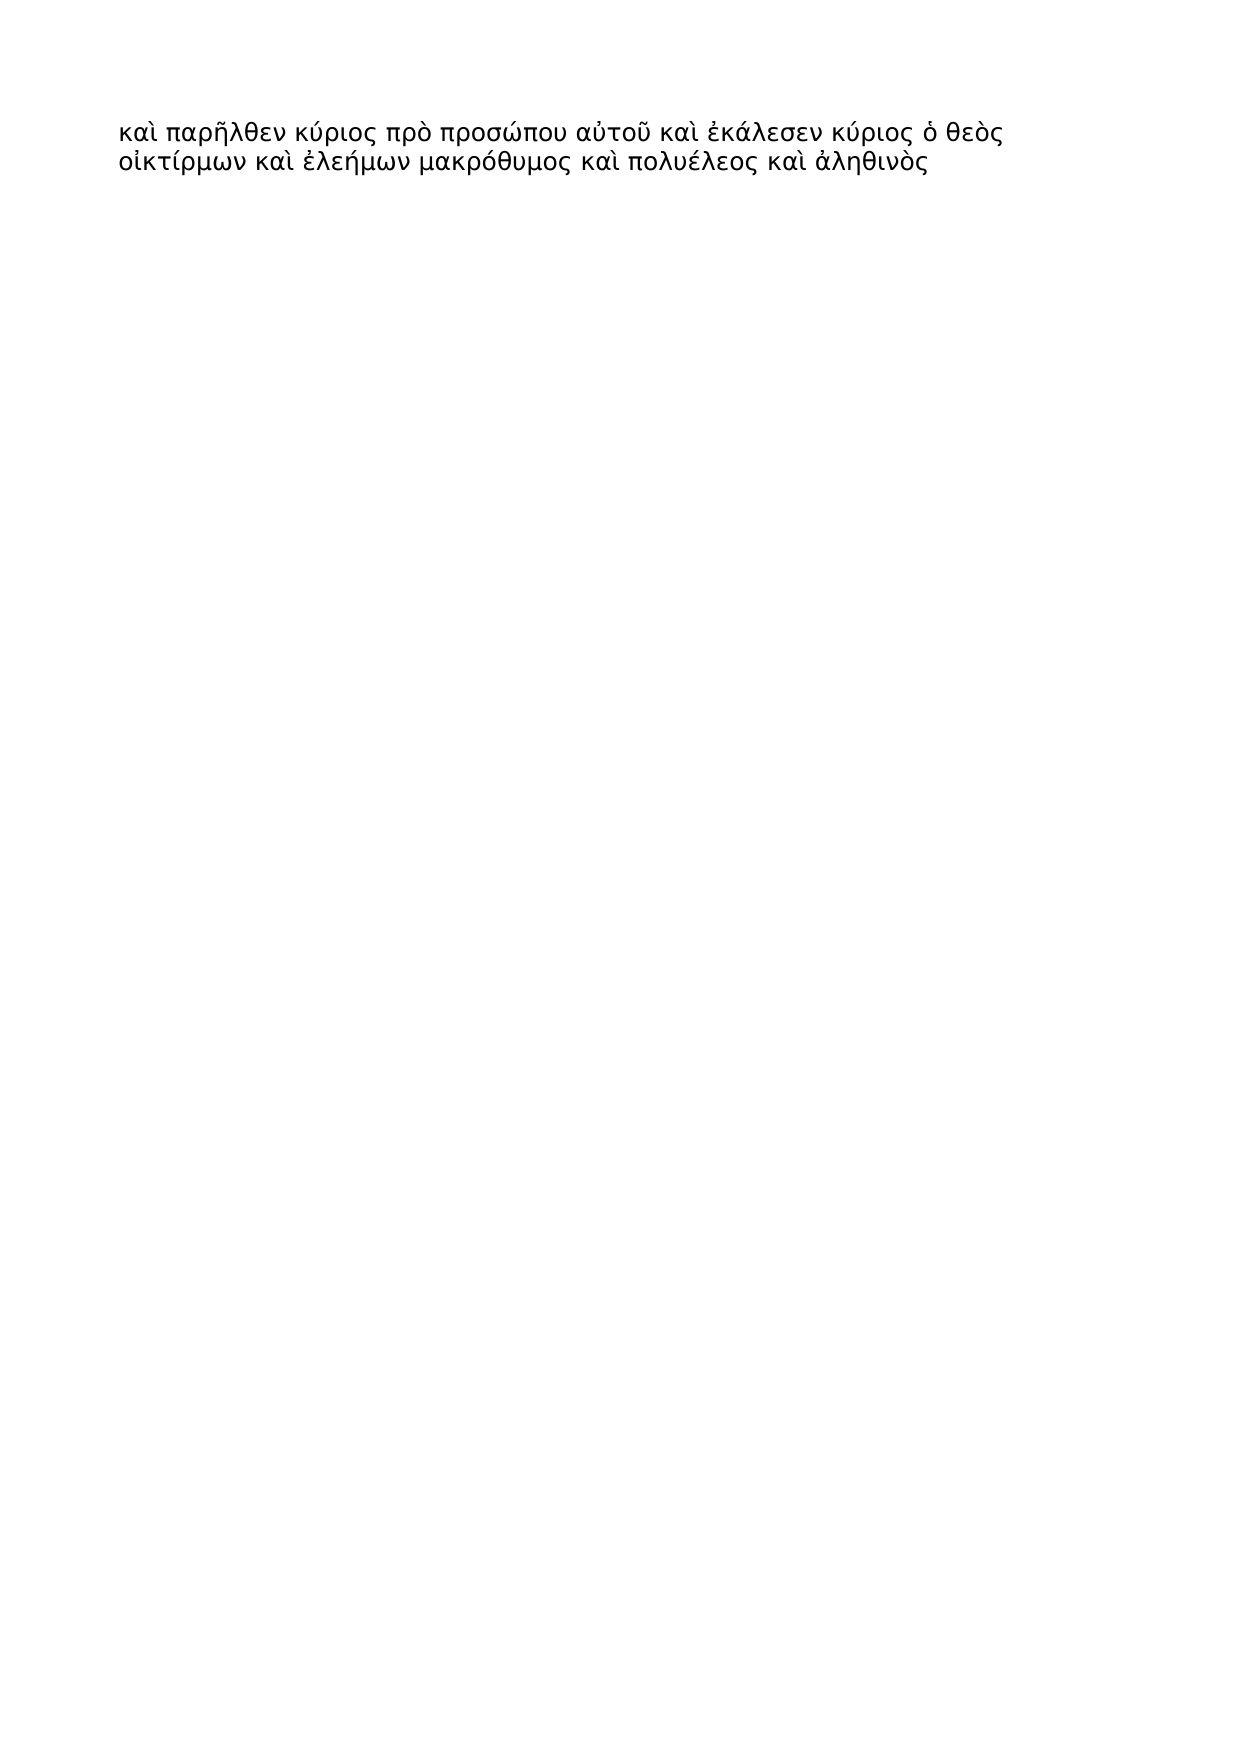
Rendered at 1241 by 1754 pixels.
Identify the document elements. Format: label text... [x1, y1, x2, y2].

text καὶ παρῆλθεν κύριος πρὸ προσώπου αὐτοῦ καὶ ἐκάλεσεν κύριος ὁ θεὸς οἰκτίρμων καὶ ἐλεήμων μακρόθυμος καὶ πολυέλεος καὶ ἀληθινὸς [118, 118, 1122, 176]
